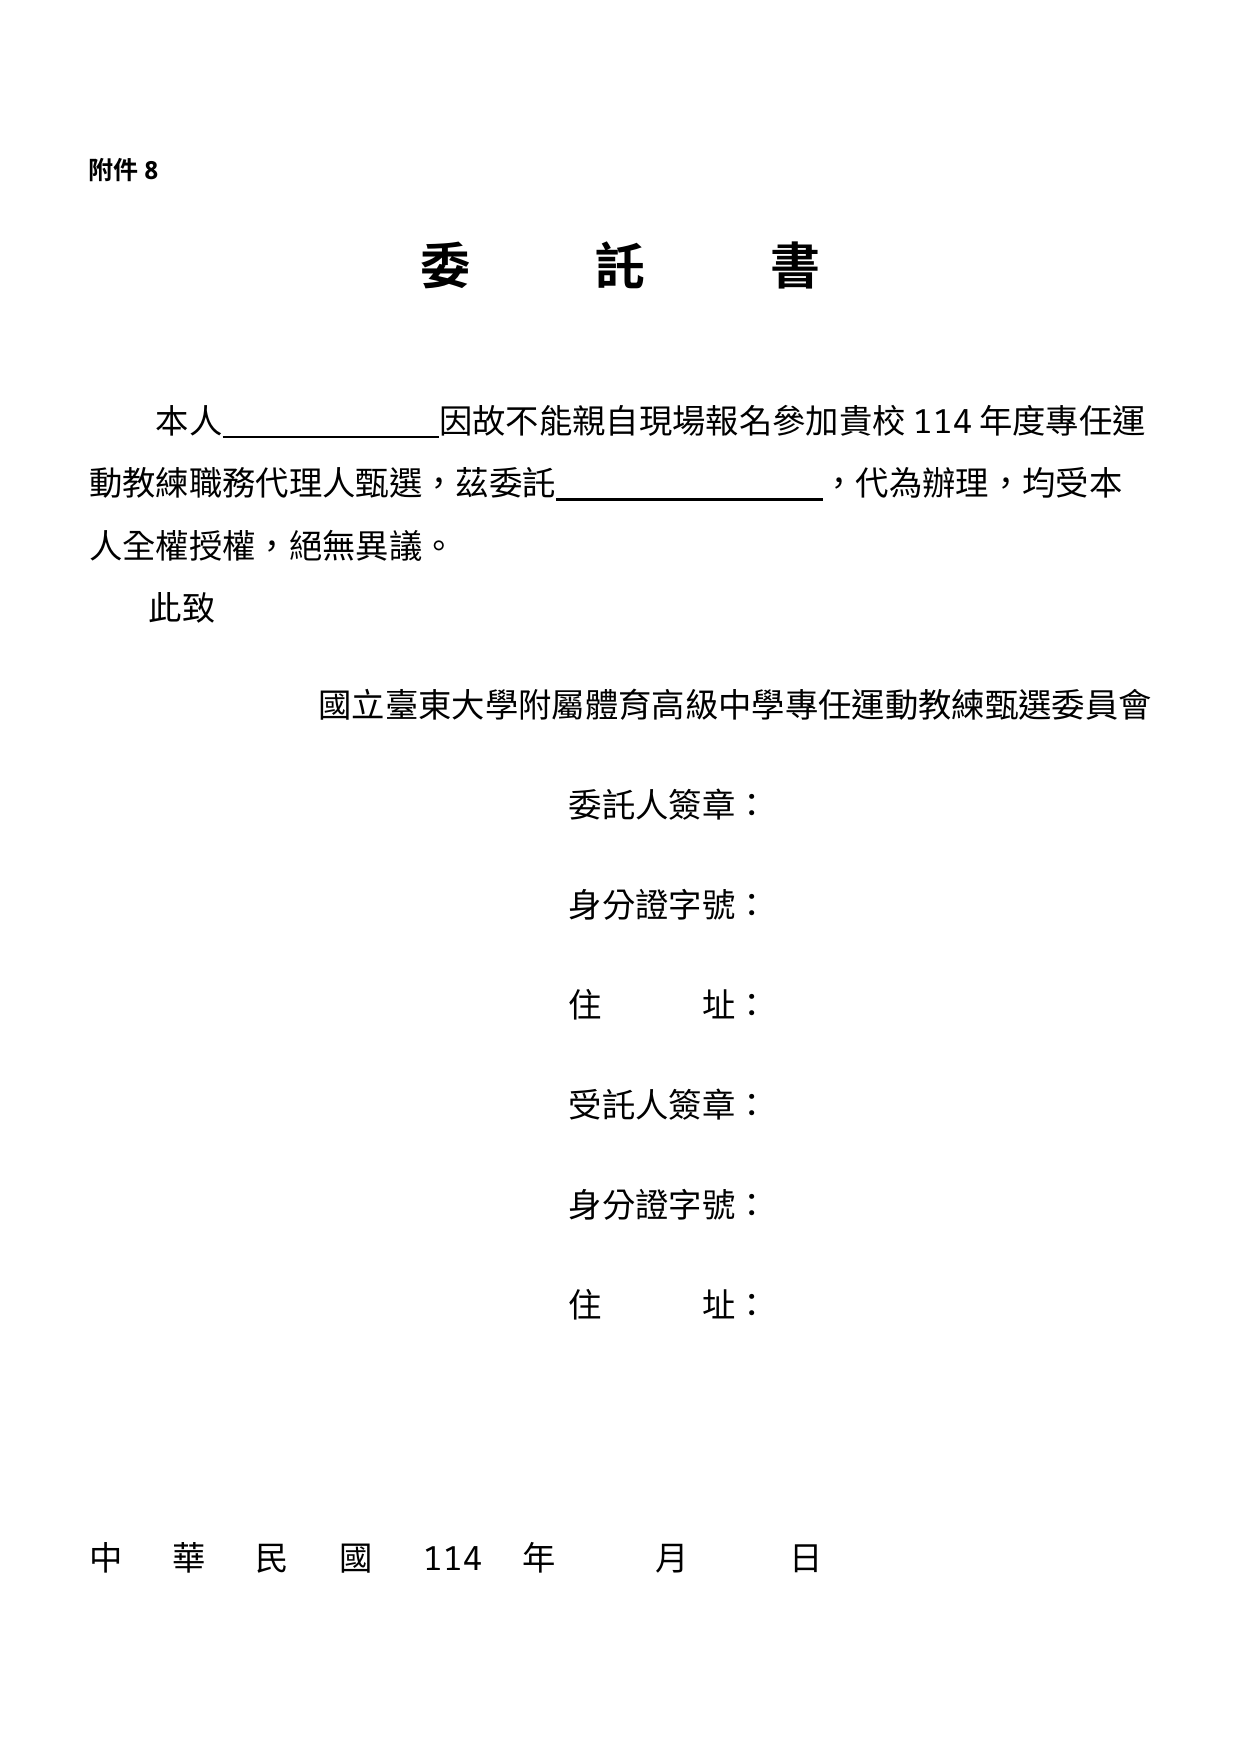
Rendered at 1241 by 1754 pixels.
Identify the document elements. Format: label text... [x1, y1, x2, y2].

text 身分證字號： [89, 1177, 1152, 1227]
text 住 址： [89, 1277, 1152, 1327]
text 國立臺東大學附屬體育高級中學專任運動教練甄選委員會 [89, 677, 1152, 727]
text 住 址： [89, 977, 1152, 1027]
text 受託人簽章： [89, 1077, 1152, 1127]
text 中 華 民 國 114 年 月 日 [89, 1514, 1152, 1577]
text 身分證字號： [89, 877, 1152, 927]
text 本人 因故不能親自現場報名參加貴校114年度專任運動教練職務代理人甄選，茲委託 ，代為辦理，均受本人全權授權，絕無異議。 [89, 377, 1152, 564]
text 此致 [89, 564, 1152, 627]
text 委託人簽章： [89, 777, 1152, 827]
text 委 託 書 [89, 189, 1152, 314]
text 附件8 [89, 127, 1152, 189]
